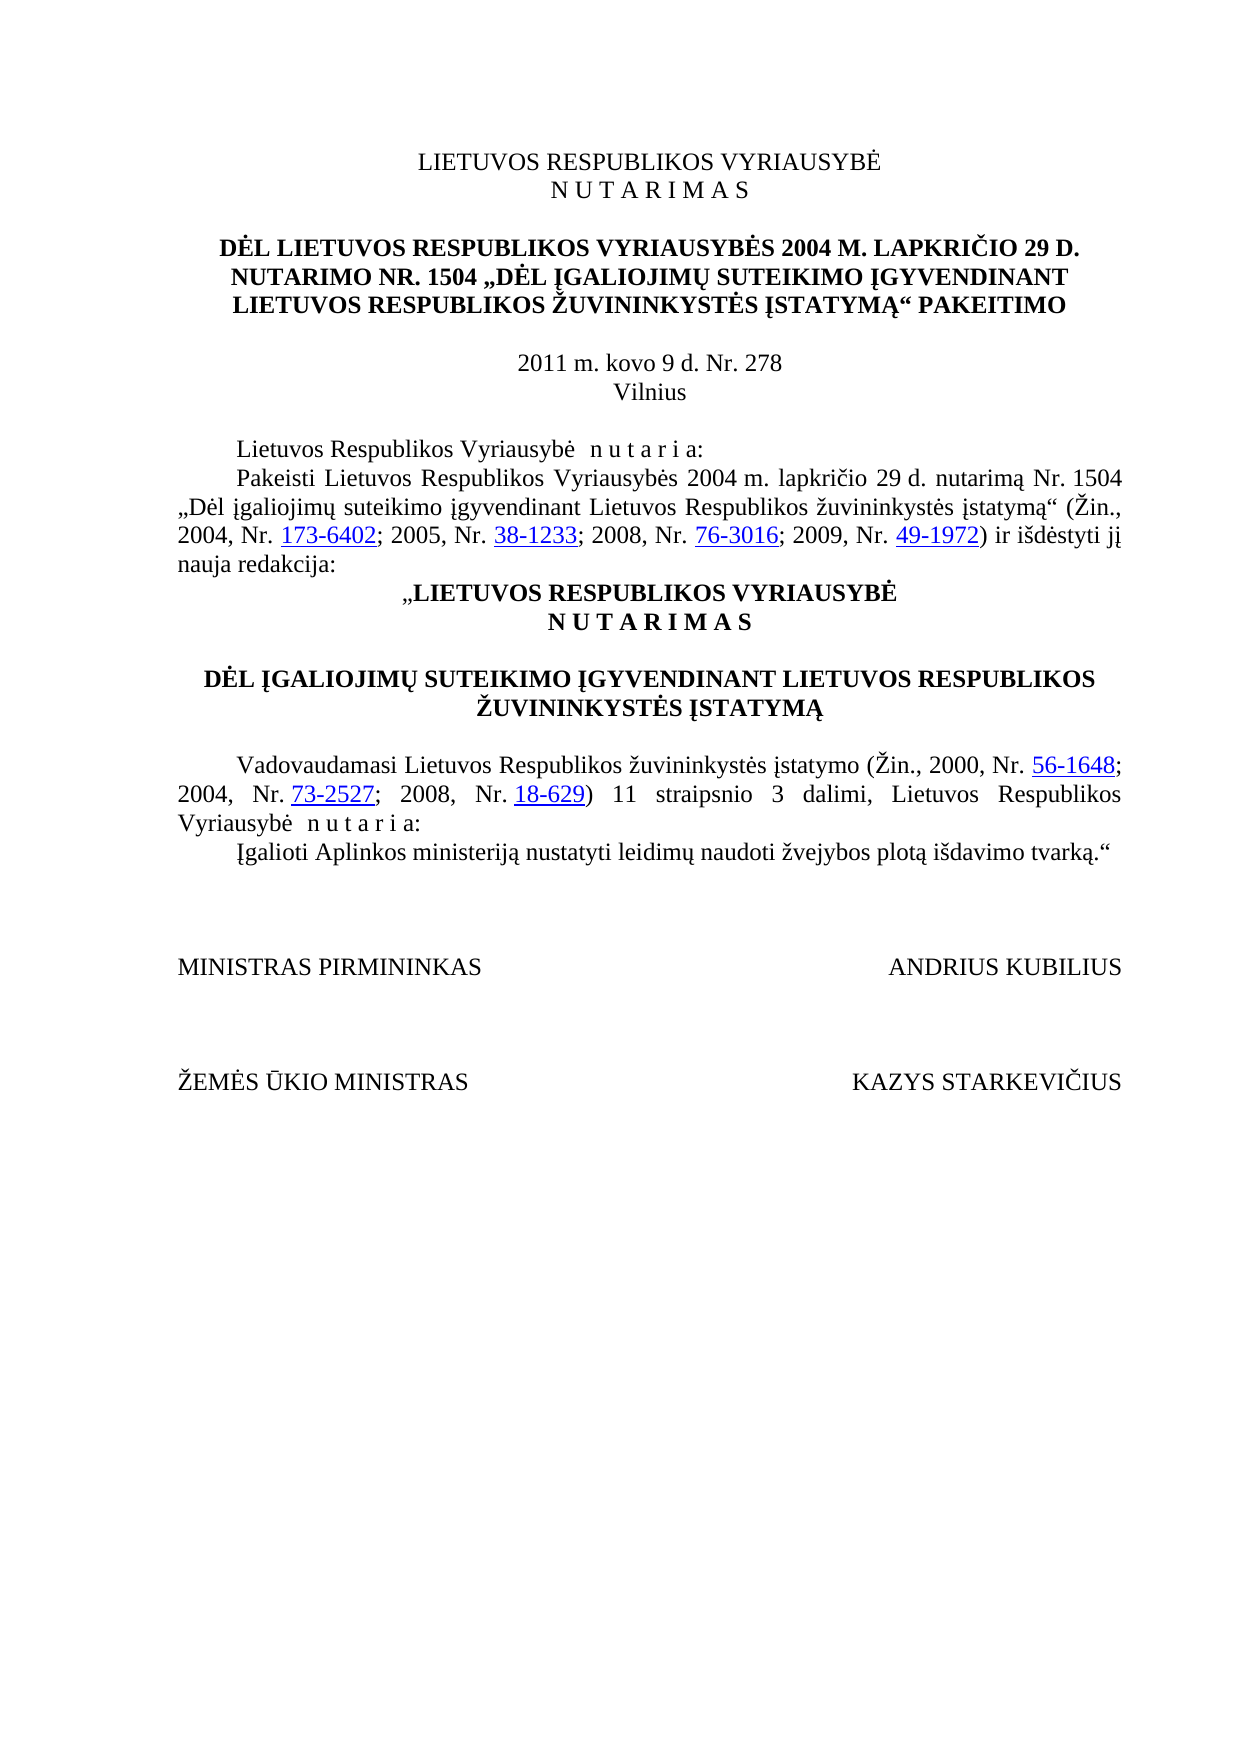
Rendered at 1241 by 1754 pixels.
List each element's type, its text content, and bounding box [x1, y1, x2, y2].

text Lietuvos Respublikos Vyriausybė nutaria: [177, 434, 1122, 463]
text Vilnius [177, 377, 1122, 406]
text NUTARIMAS [177, 607, 1122, 636]
text Lietuvos Respublikos Vyriausybė [177, 147, 1122, 176]
text 2011 m. kovo 9 d. Nr. 278 [177, 348, 1122, 377]
text Įgalioti Aplinkos ministeriją nustatyti leidimų naudoti žvejybos plotą išdavimo tvarką.“ [177, 837, 1122, 866]
text DĖL LIETUVOS RESPUBLIKOS VYRIAUSYBĖS 2004 M. LAPKRIČIO 29 D. NUTARIMO NR. 1504 „DĖL ĮGALIOJIMŲ SUTEIKIMO ĮGYVENDINANT LIETUVOS RESPUBLIKOS ŽUVININKYSTĖS ĮSTATYMĄ“ PAKEITIMO [177, 233, 1122, 319]
text MINISTRAS PIRMININKAS ANDRIUS KUBILIUS [177, 952, 1122, 981]
text DĖL ĮGALIOJIMŲ SUTEIKIMO ĮGYVENDINANT LIETUVOS RESPUBLIKOS ŽUVININKYSTĖS ĮSTATYMĄ [177, 664, 1122, 722]
text ŽEMĖS ŪKIO MINISTRAS KAZYS STARKEVIČIUS [177, 1067, 1122, 1096]
text Pakeisti Lietuvos Respublikos Vyriausybės 2004 m. lapkričio 29 d. nutarimą Nr. 1504 „Dėl įgaliojimų suteikimo įgyvendinant Lietuvos Respublikos žuvininkystės įstatymą“ (Žin., 2004, Nr. 173-6402; 2005, Nr. 38-1233; 2008, Nr. 76-3016; 2009, Nr. 49-1972) ir išdėstyti jį nauja redakcija: [177, 463, 1122, 578]
text NUTARIMAS [177, 176, 1122, 204]
text Vadovaudamasi Lietuvos Respublikos žuvininkystės įstatymo (Žin., 2000, Nr. 56-1648; 2004, Nr. 73-2527; 2008, Nr. 18-629) 11 straipsnio 3 dalimi, Lietuvos Respublikos Vyriausybė nutaria: [177, 751, 1122, 837]
text „LIETUVOS RESPUBLIKOS VYRIAUSYBĖ [177, 578, 1122, 607]
